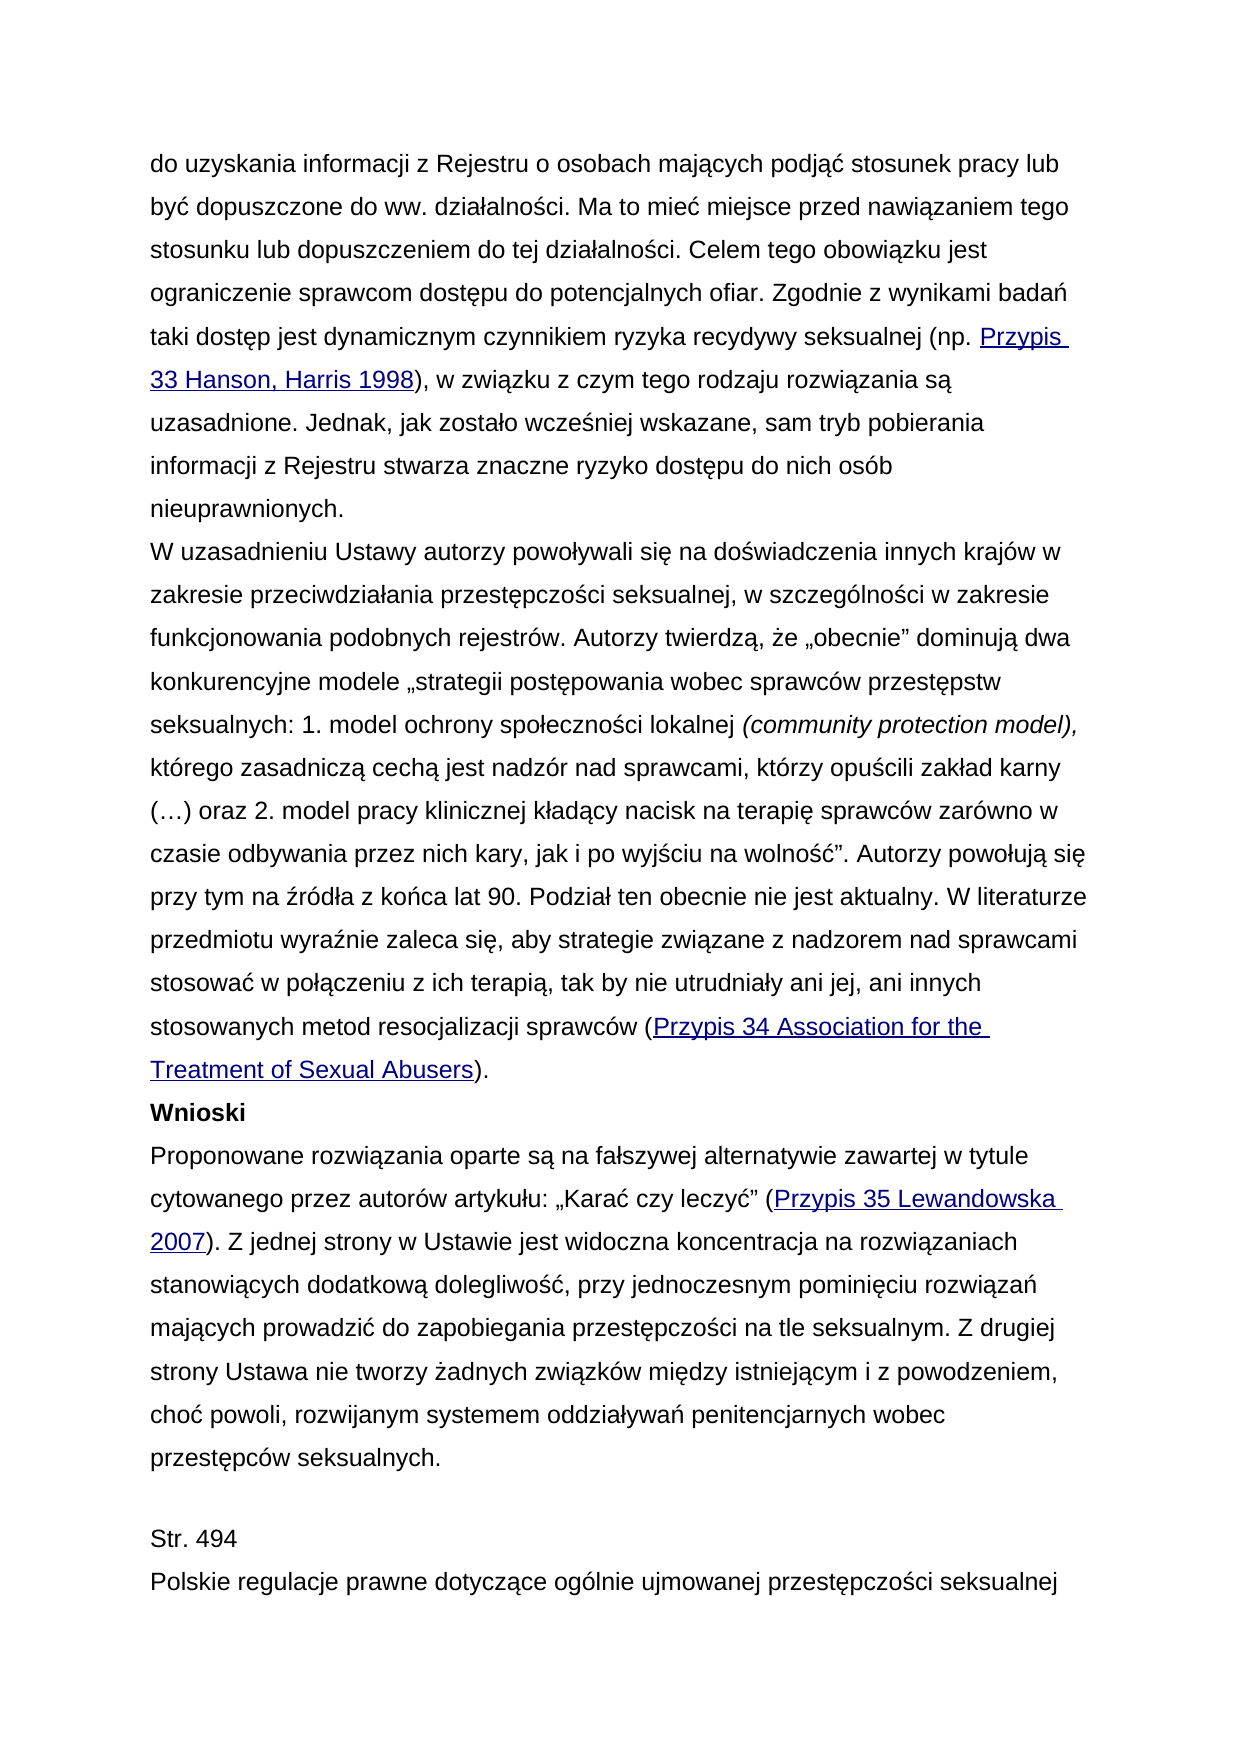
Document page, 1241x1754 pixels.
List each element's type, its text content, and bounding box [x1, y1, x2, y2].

text do uzyskania informacji z Rejestru o osobach mających podjąć stosunek pracy lub być dopuszczone do ww. działalności. Ma to mieć miejsce przed nawiązaniem tego stosunku lub dopuszczeniem do tej działalności. Celem tego obowiązku jest ograniczenie sprawcom dostępu do potencjalnych ofiar. Zgodnie z wynikami badań taki dostęp jest dynamicznym czynnikiem ryzyka recydywy seksualnej (np. Przypis 33 Hanson, Harris 1998), w związku z czym tego rodzaju rozwiązania są uzasadnione. Jednak, jak zostało wcześniej wskazane, sam tryb pobierania informacji z Rejestru stwarza znaczne ryzyko dostępu do nich osób nieuprawnionych. [150, 149, 1091, 523]
text W uzasadnieniu Ustawy autorzy powoływali się na doświadczenia innych krajów w zakresie przeciwdziałania przestępczości seksualnej, w szczególności w zakresie funkcjonowania podobnych rejestrów. Autorzy twierdzą, że „obecnie” dominują dwa konkurencyjne modele „strategii postępowania wobec sprawców przestępstw seksualnych: 1. model ochrony społeczności lokalnej (community protection model), którego zasadniczą cechą jest nadzór nad sprawcami, którzy opuścili zakład karny (…) oraz 2. model pracy klinicznej kładący nacisk na terapię sprawców zarówno w czasie odbywania przez nich kary, jak i po wyjściu na wolność”. Autorzy powołują się przy tym na źródła z końca lat 90. Podział ten obecnie nie jest aktualny. W literaturze przedmiotu wyraźnie zaleca się, aby strategie związane z nadzorem nad sprawcami stosować w połączeniu z ich terapią, tak by nie utrudniały ani jej, ani innych stosowanych metod resocjalizacji sprawców (Przypis 34 Association for the Treatment of Sexual Abusers). [150, 537, 1091, 1083]
text Str. 494 [150, 1524, 1091, 1553]
text Polskie regulacje prawne dotyczące ogólnie ujmowanej przestępczości seksualnej [150, 1567, 1091, 1596]
text Proponowane rozwiązania oparte są na fałszywej alternatywie zawartej w tytule cytowanego przez autorów artykułu: „Karać czy leczyć” (Przypis 35 Lewandowska 2007). Z jednej strony w Ustawie jest widoczna koncentracja na rozwiązaniach stanowiących dodatkową dolegliwość, przy jednoczesnym pominięciu rozwiązań mających prowadzić do zapobiegania przestępczości na tle seksualnym. Z drugiej strony Ustawa nie tworzy żadnych związków między istniejącym i z powodzeniem, choć powoli, rozwijanym systemem oddziaływań penitencjarnych wobec przestępców seksualnych. [150, 1141, 1091, 1471]
subtitle Wnioski [150, 1098, 1091, 1126]
